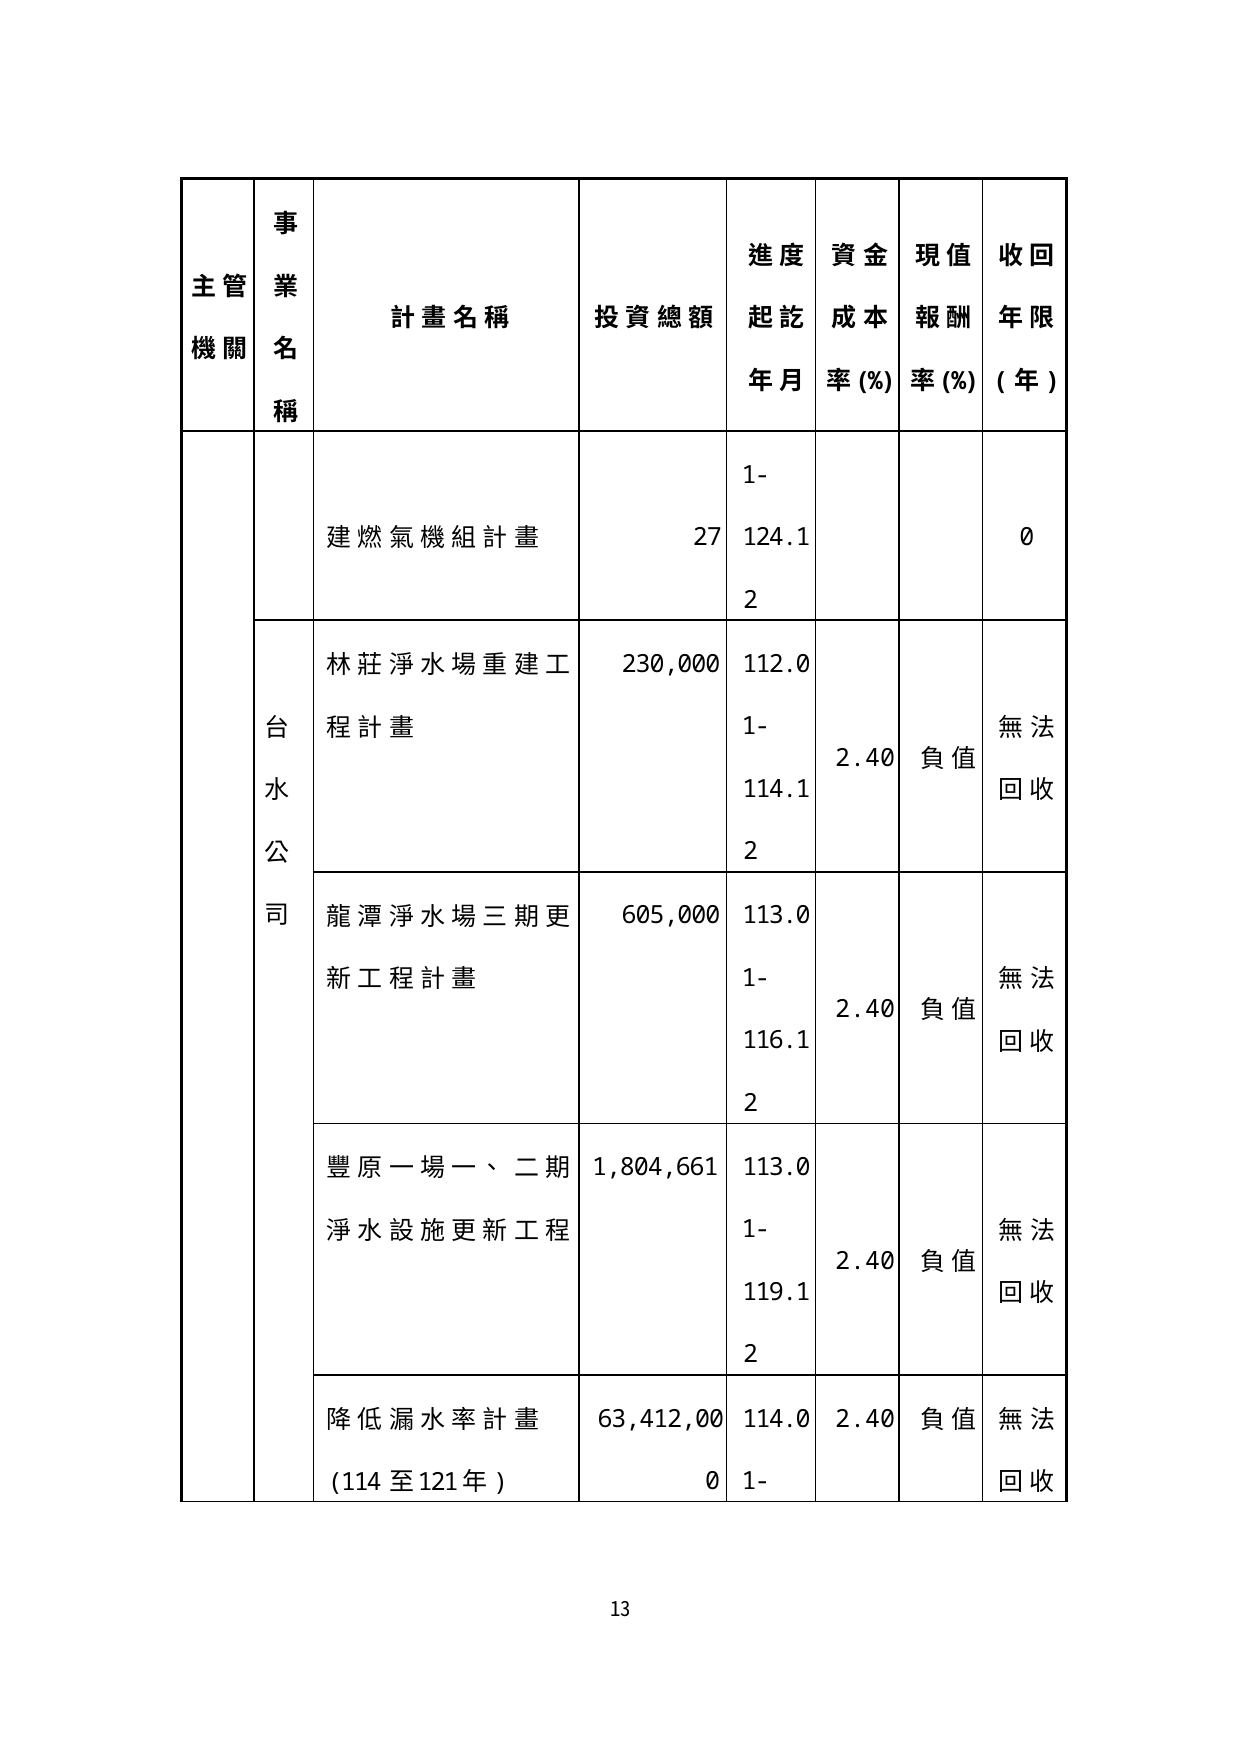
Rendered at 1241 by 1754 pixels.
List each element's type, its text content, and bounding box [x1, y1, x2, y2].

table_cell 230,000 [580, 621, 726, 871]
table_cell 1,804,661 [580, 1124, 726, 1374]
table_cell 無法 回收 [983, 873, 1065, 1122]
table_header 進度起訖年月 [727, 180, 815, 430]
table_cell 無法 回收 [983, 1124, 1065, 1374]
table_cell 2.40 [816, 873, 898, 1122]
table_cell [255, 432, 313, 619]
table_cell 0 [983, 432, 1065, 619]
table_cell 負值 [900, 873, 982, 1122]
table_cell 豐原一場一、二期淨水設施更新工程 [314, 1124, 578, 1374]
table_header 主管 機關 [183, 180, 253, 430]
table_cell 114.01- [727, 1376, 815, 1501]
table_cell 2.40 [816, 621, 898, 871]
table_cell 605,000 [580, 873, 726, 1122]
table_cell 2.40 [816, 1376, 898, 1501]
table_header 資金成本率(%) [816, 180, 898, 430]
table_cell 113.01-116.12 [727, 873, 815, 1122]
table_header 計畫名稱 [314, 180, 578, 430]
table_cell 113.01-119.12 [727, 1124, 815, 1374]
table_cell [816, 432, 898, 619]
table_cell 負值 [900, 1124, 982, 1374]
table_cell 負值 [900, 1376, 982, 1501]
table_cell 降低漏水率計畫(114至121年) [314, 1376, 578, 1501]
table_header 現值報酬率(%) [900, 180, 982, 430]
table_header 收回年限(年) [983, 180, 1065, 430]
table_header 投資總額 [580, 180, 726, 430]
table_cell 林莊淨水場重建工程計畫 [314, 621, 578, 871]
table_cell 63,412,000 [580, 1376, 726, 1501]
table_header 事業 名稱 [255, 180, 313, 430]
table_cell [900, 432, 982, 619]
table_cell [183, 432, 253, 1501]
table_cell 龍潭淨水場三期更新工程計畫 [314, 873, 578, 1122]
table_cell 無法 回收 [983, 1376, 1065, 1501]
table_cell 2.40 [816, 1124, 898, 1374]
table_cell 1-124.12 [727, 432, 815, 619]
table_cell 台水公司 [255, 621, 313, 1501]
table_cell 27 [580, 432, 726, 619]
table_cell 建燃氣機組計畫 [314, 432, 578, 619]
table_cell 112.01-114.12 [727, 621, 815, 871]
table_cell 負值 [900, 621, 982, 871]
table_cell 無法 回收 [983, 621, 1065, 871]
